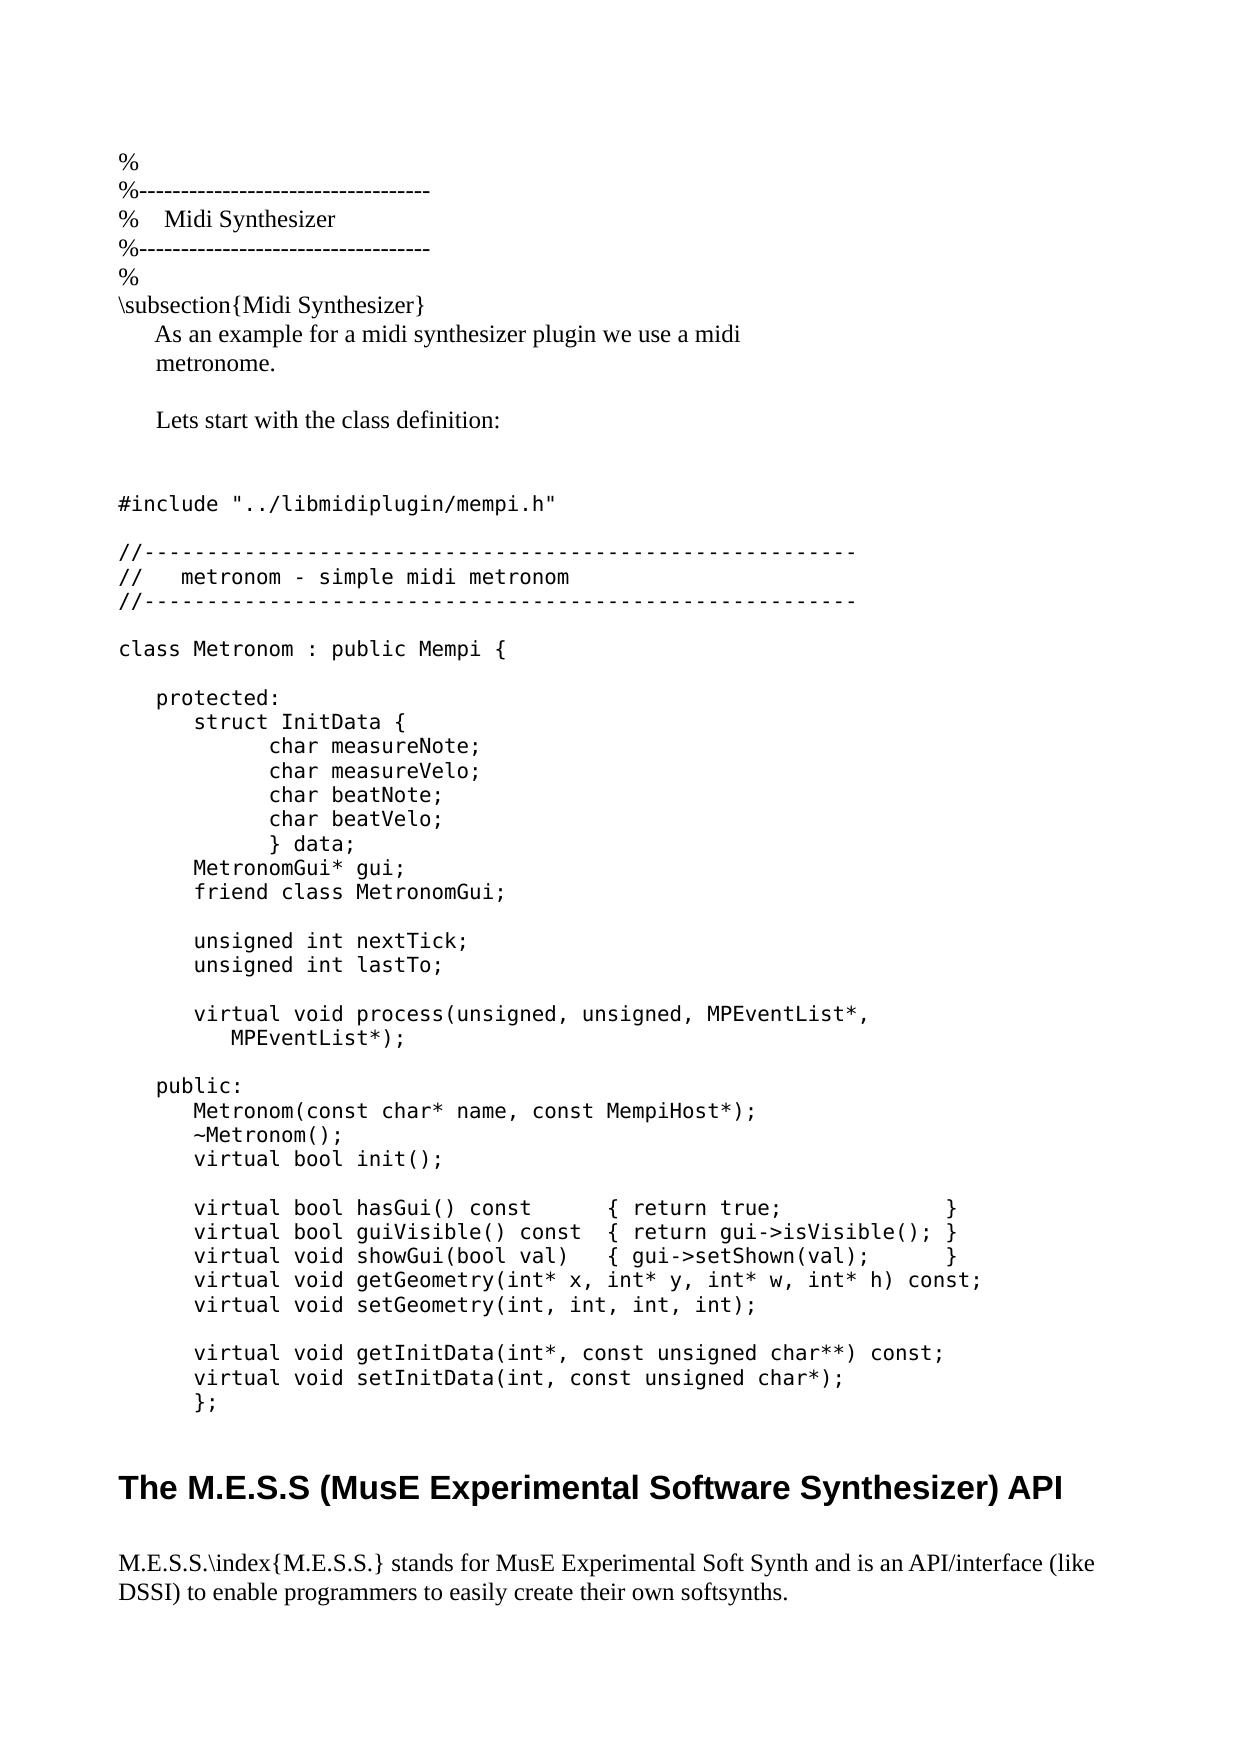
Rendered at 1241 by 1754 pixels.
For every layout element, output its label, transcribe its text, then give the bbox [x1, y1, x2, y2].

text #include "../libmidiplugin/mempi.h" [118, 492, 1122, 516]
text virtual void setGeometry(int, int, int, int); [118, 1293, 1122, 1317]
text }; [118, 1390, 1122, 1414]
text virtual bool hasGui() const { return true; } [118, 1196, 1122, 1220]
text char beatVelo; [118, 807, 1122, 832]
text % [118, 147, 1122, 176]
text virtual void getGeometry(int* x, int* y, int* w, int* h) const; [118, 1268, 1122, 1293]
text //--------------------------------------------------------- [118, 540, 1122, 565]
text Metronom(const char* name, const MempiHost*); [118, 1099, 1122, 1123]
text virtual bool init(); [118, 1147, 1122, 1171]
text virtual bool guiVisible() const { return gui->isVisible(); } [118, 1220, 1122, 1244]
text char measureNote; [118, 734, 1122, 759]
text % [118, 262, 1122, 291]
text %----------------------------------- [118, 233, 1122, 262]
text \subsection{Midi Synthesizer} [118, 291, 1122, 319]
text protected: [118, 686, 1122, 710]
text char beatNote; [118, 783, 1122, 807]
text MetronomGui* gui; [118, 856, 1122, 880]
text M.E.S.S.\index{M.E.S.S.} stands for MusE Experimental Soft Synth and is an API/interface (like DSSI) to enable programmers to easily create their own softsynths. [118, 1548, 1122, 1605]
text struct InitData { [118, 710, 1122, 734]
text Lets start with the class definition: [118, 406, 1122, 434]
text %----------------------------------- [118, 176, 1122, 204]
text } data; [118, 832, 1122, 856]
text % Midi Synthesizer [118, 204, 1122, 233]
text MPEventList*); [118, 1026, 1122, 1050]
text public: [118, 1074, 1122, 1099]
subtitle The M.E.S.S (MusE Experimental Software Synthesizer) API [118, 1468, 1122, 1507]
text class Metronom : public Mempi { [118, 637, 1122, 662]
text virtual void showGui(bool val) { gui->setShown(val); } [118, 1244, 1122, 1268]
text virtual void setInitData(int, const unsigned char*); [118, 1366, 1122, 1390]
text ~Metronom(); [118, 1123, 1122, 1147]
text friend class MetronomGui; [118, 880, 1122, 904]
text char measureVelo; [118, 759, 1122, 783]
text metronome. [118, 348, 1122, 377]
text As an example for a midi synthesizer plugin we use a midi [118, 319, 1122, 348]
text virtual void getInitData(int*, const unsigned char**) const; [118, 1341, 1122, 1366]
text //--------------------------------------------------------- [118, 589, 1122, 613]
text virtual void process(unsigned, unsigned, MPEventList*, [118, 1002, 1122, 1026]
text unsigned int nextTick; [118, 929, 1122, 953]
text // metronom - simple midi metronom [118, 565, 1122, 589]
text unsigned int lastTo; [118, 953, 1122, 977]
